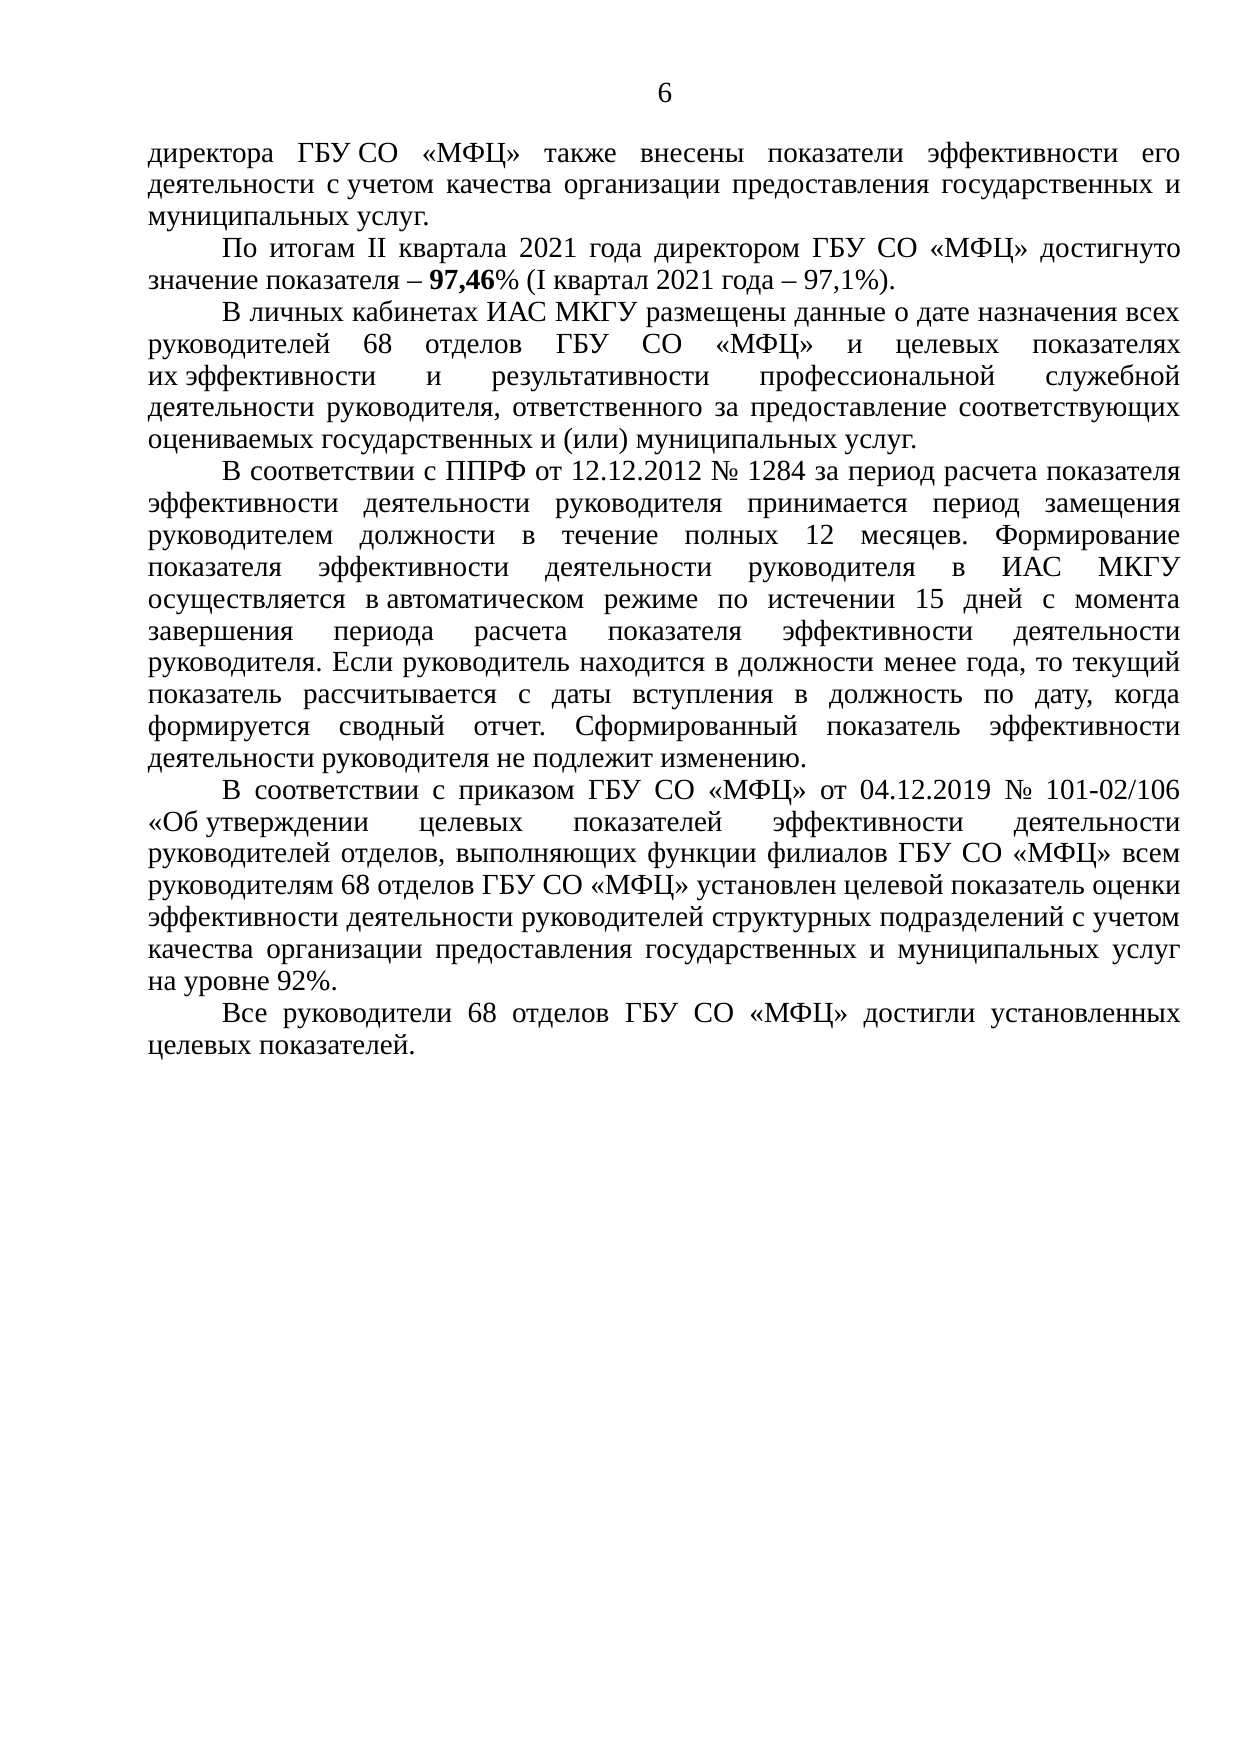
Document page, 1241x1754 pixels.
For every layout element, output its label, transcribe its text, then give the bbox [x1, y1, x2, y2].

text В личных кабинетах ИАС МКГУ размещены данные о дате назначения всех руководителей 68 отделов ГБУ СО «МФЦ» и целевых показателях их эффективности и результативности профессиональной служебной деятельности руководителя, ответственного за предоставление соответствующих оцениваемых государственных и (или) муниципальных услуг. [148, 296, 1181, 455]
text директора ГБУ СО «МФЦ» также внесены показатели эффективности его деятельности с учетом качества организации предоставления государственных и муниципальных услуг. [148, 137, 1181, 232]
text В соответствии с ППРФ от 12.12.2012 № 1284 за период расчета показателя эффективности деятельности руководителя принимается период замещения руководителем должности в течение полных 12 месяцев. Формирование показателя эффективности деятельности руководителя в ИАС МКГУ осуществляется в автоматическом режиме по истечении 15 дней с момента завершения периода расчета показателя эффективности деятельности руководителя. Если руководитель находится в должности менее года, то текущий показатель рассчитывается с даты вступления в должность по дату, когда формируется сводный отчет. Сформированный показатель эффективности деятельности руководителя не подлежит изменению. [148, 455, 1181, 774]
text По итогам II квартала 2021 года директором ГБУ СО «МФЦ» достигнуто значение показателя – 97,46% (I квартал 2021 года – 97,1%). [148, 232, 1181, 296]
text В соответствии с приказом ГБУ СО «МФЦ» от 04.12.2019 № 101-02/106 «Об утверждении целевых показателей эффективности деятельности руководителей отделов, выполняющих функции филиалов ГБУ СО «МФЦ» всем руководителям 68 отделов ГБУ СО «МФЦ» установлен целевой показатель оценки эффективности деятельности руководителей структурных подразделений с учетом качества организации предоставления государственных и муниципальных услуг на уровне 92%. [148, 774, 1181, 997]
text Все руководители 68 отделов ГБУ СО «МФЦ» достигли установленных целевых показателей. [148, 997, 1181, 1060]
